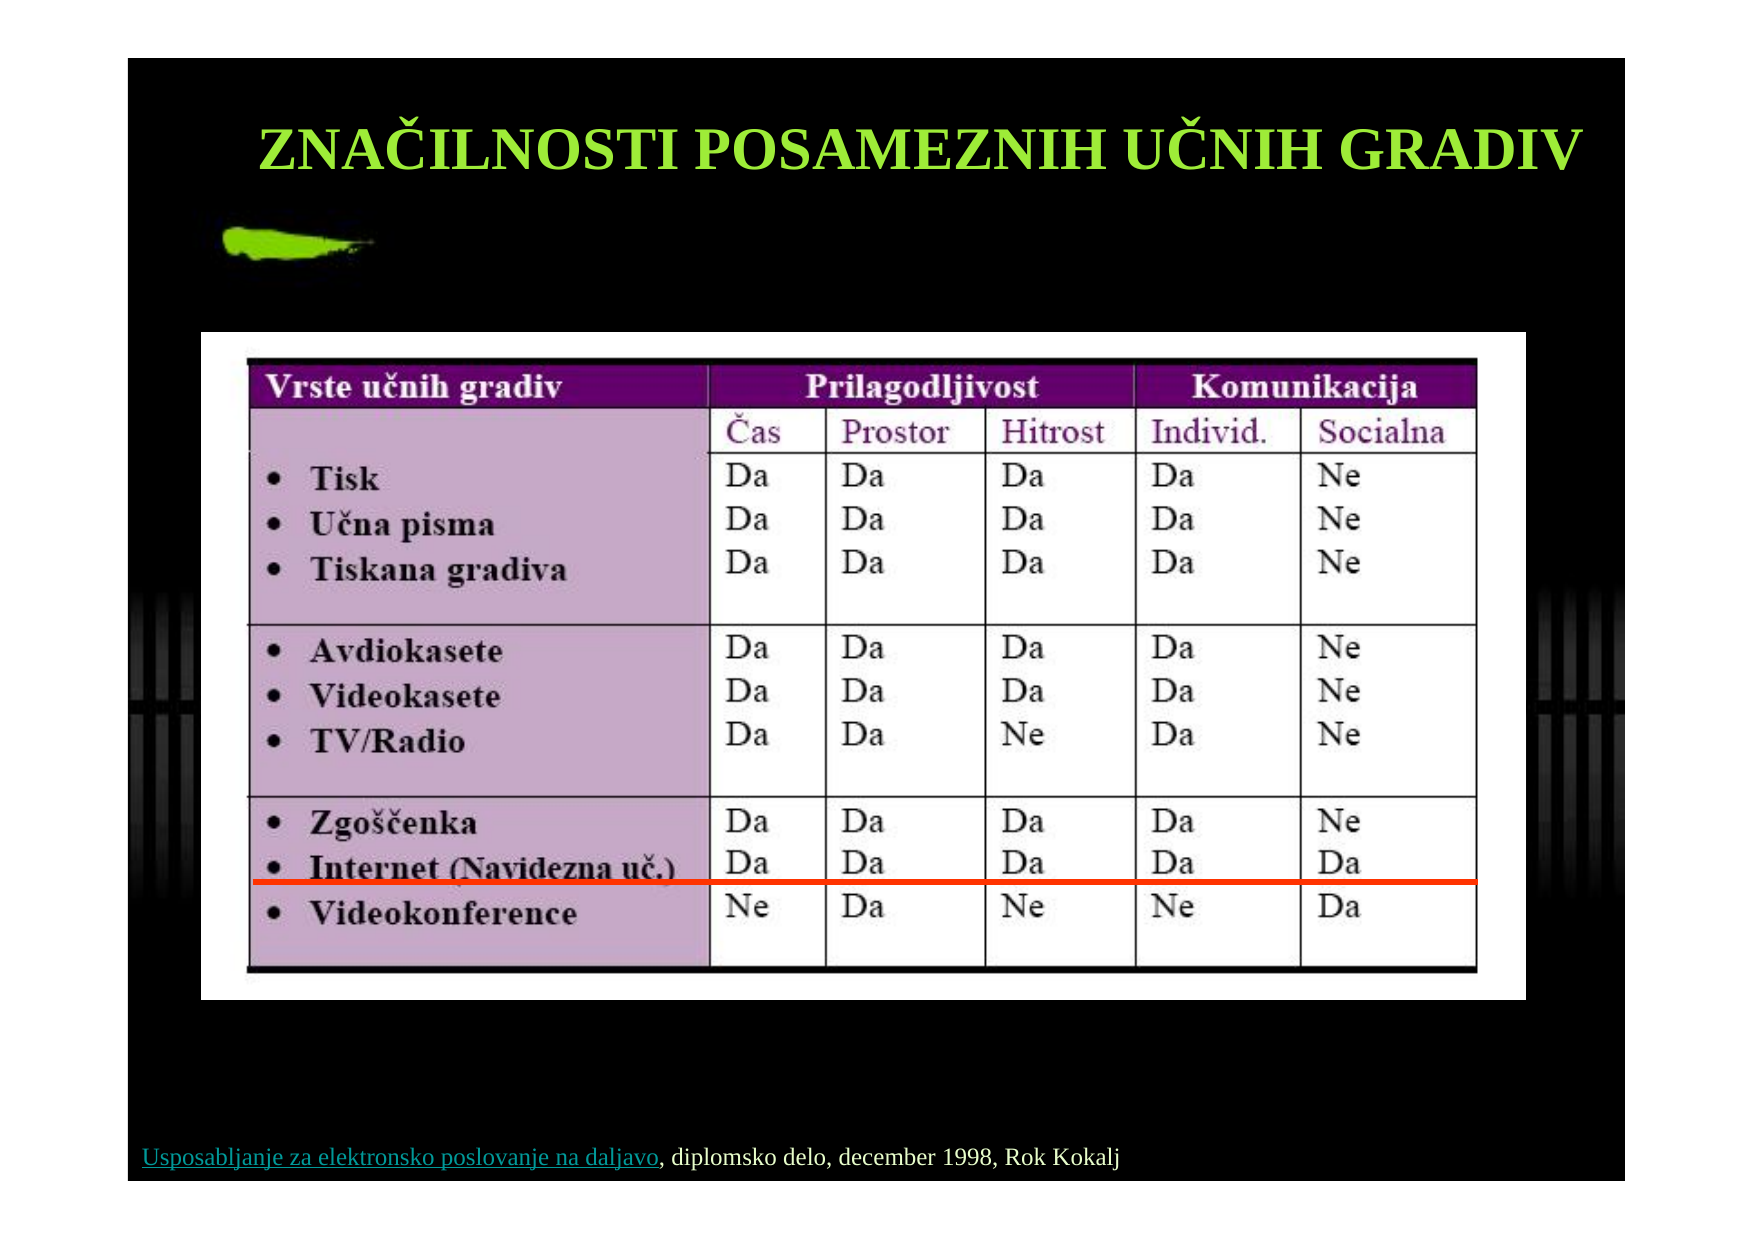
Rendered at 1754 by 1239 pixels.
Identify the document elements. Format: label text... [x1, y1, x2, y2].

text Usposabljanje za elektronsko poslovanje na daljavo, diplomsko delo, december 1998, Rok Kokalj [1627, 1137, 1740, 1172]
picture [127, 58, 1625, 1181]
text ZNAČILNOSTI POSAMEZNIH UČNIH GRADIV [1627, 114, 1740, 183]
